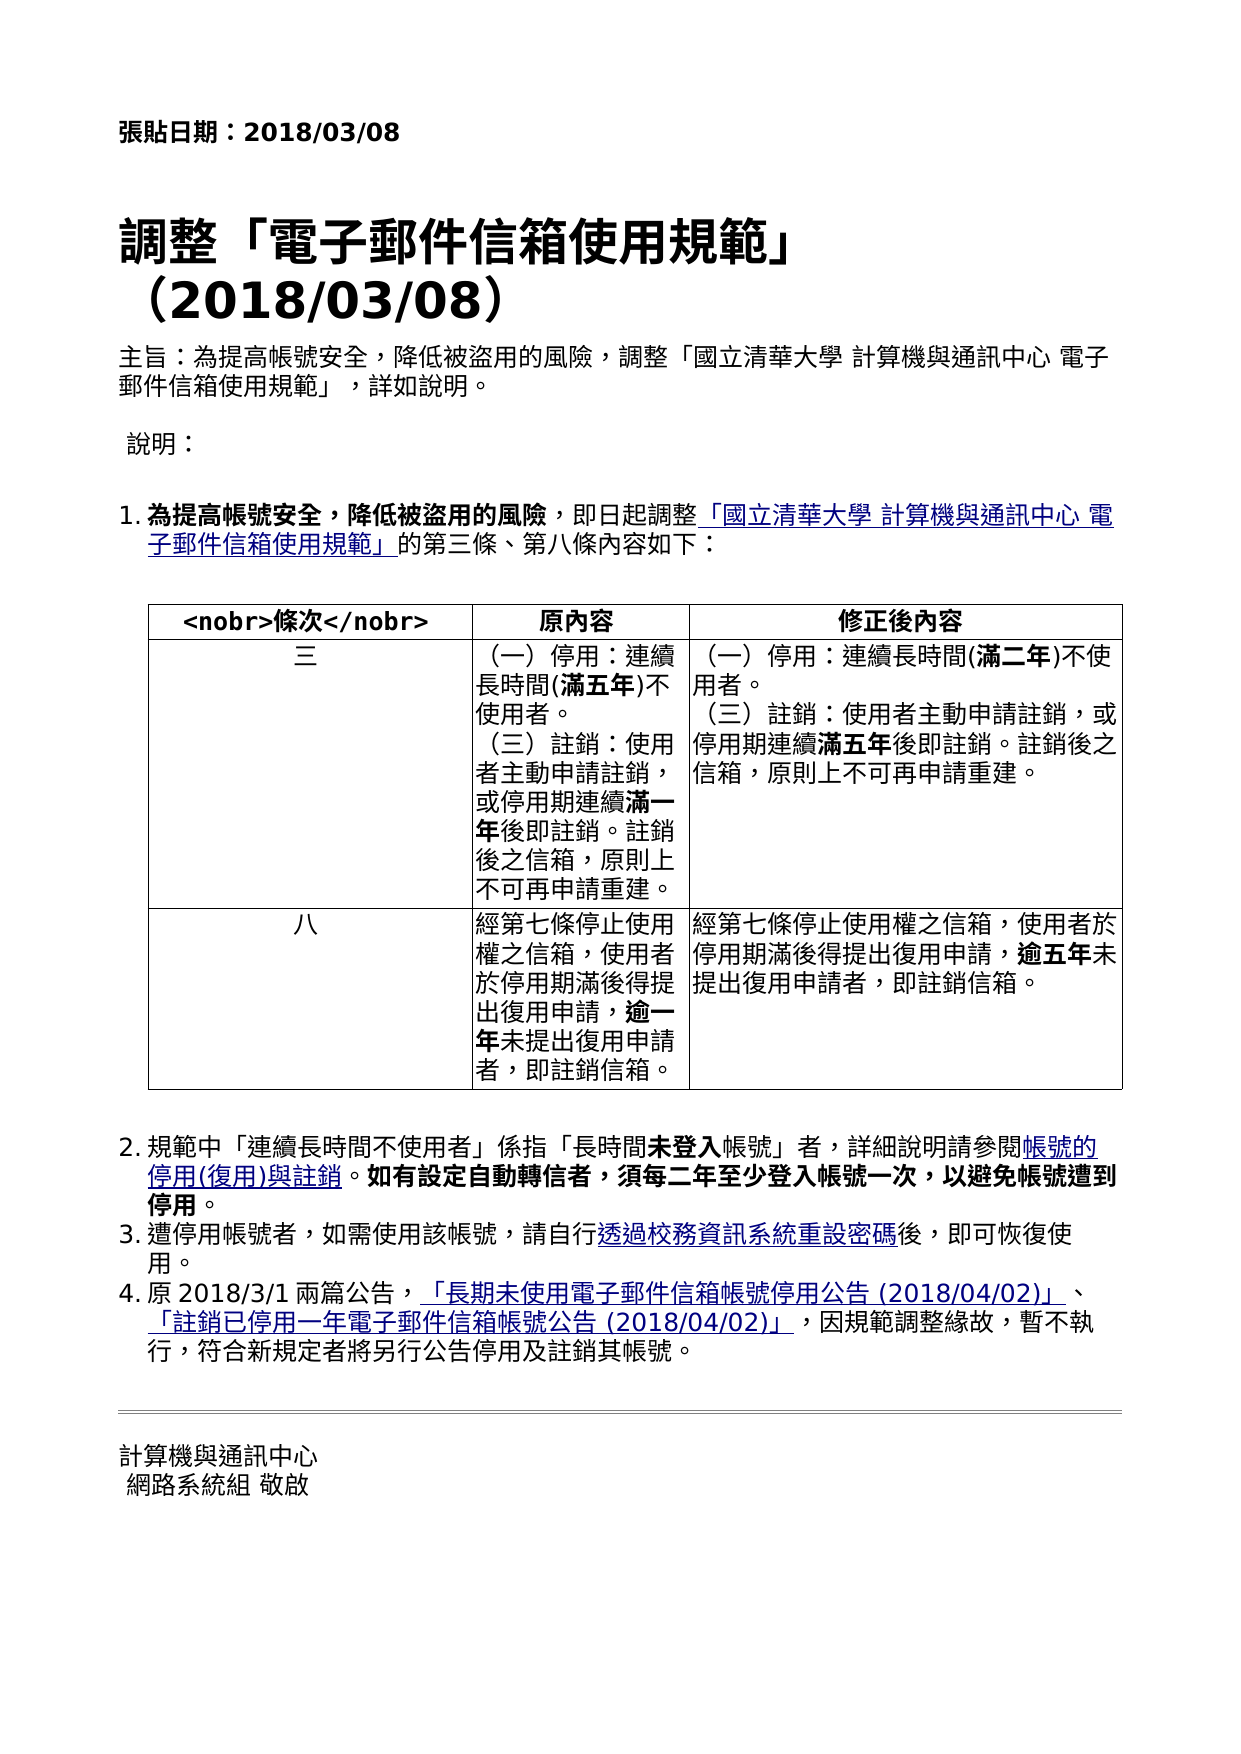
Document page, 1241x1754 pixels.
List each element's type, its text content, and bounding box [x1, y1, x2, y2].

table_cell 經第七條停止使用權之信箱，使用者於停用期滿後得提出復用申請，逾一年未提出復用申請者，即註銷信箱。 [473, 909, 689, 1089]
list 規範中「連續長時間不使用者」係指「長時間未登入帳號」者，詳細說明請參閱帳號的停用(復用)與註銷。如有設定自動轉信者，須每二年至少登入帳號一次，以避免帳號遭到停用。 [118, 1133, 1122, 1221]
table_cell 八 [149, 909, 472, 1089]
table_cell （一）停用：連續長時間(滿五年)不使用者。 （三）註銷：使用者主動申請註銷，或停用期連續滿一年後即註銷。註銷後之信箱，原則上不可再申請重建。 [473, 640, 689, 908]
table_cell 經第七條停止使用權之信箱，使用者於停用期滿後得提出復用申請，逾五年未提出復用申請者，即註銷信箱。 [690, 909, 1122, 1089]
table_header 原內容 [473, 605, 689, 639]
text 主旨：為提高帳號安全，降低被盜用的風險，調整「國立清華大學 計算機與通訊中心 電子郵件信箱使用規範」，詳如說明。 說明： [118, 343, 1122, 459]
text 計算機與通訊中心 網路系統組 敬啟 [118, 1442, 1122, 1501]
list 遭停用帳號者，如需使用該帳號，請自行透過校務資訊系統重設密碼後，即可恢復使用。 [118, 1221, 1122, 1279]
table_header 修正後內容 [690, 605, 1122, 639]
table_cell （一）停用：連續長時間(滿二年)不使用者。 （三）註銷：使用者主動申請註銷，或停用期連續滿五年後即註銷。註銷後之信箱，原則上不可再申請重建。 [690, 640, 1122, 908]
table_cell 三 [149, 640, 472, 908]
subtitle 調整「電子郵件信箱使用規範」（2018/03/08） [118, 214, 1122, 330]
list 為提高帳號安全，降低被盜用的風險，即日起調整「國立清華大學 計算機與通訊中心 電子郵件信箱使用規範」的第三條、第八條內容如下： [118, 502, 1122, 560]
list 原2018/3/1兩篇公告，「長期未使用電子郵件信箱帳號停用公告 (2018/04/02)」、「註銷已停用一年電子郵件信箱帳號公告 (2018/04/02)」，因規範調整緣故，暫不執行，符合新規定者將另行公告停用及註銷其帳號。 [118, 1279, 1122, 1366]
text 張貼日期：2018/03/08 [118, 118, 1122, 176]
table_header <nobr>條次</nobr> [149, 605, 472, 639]
